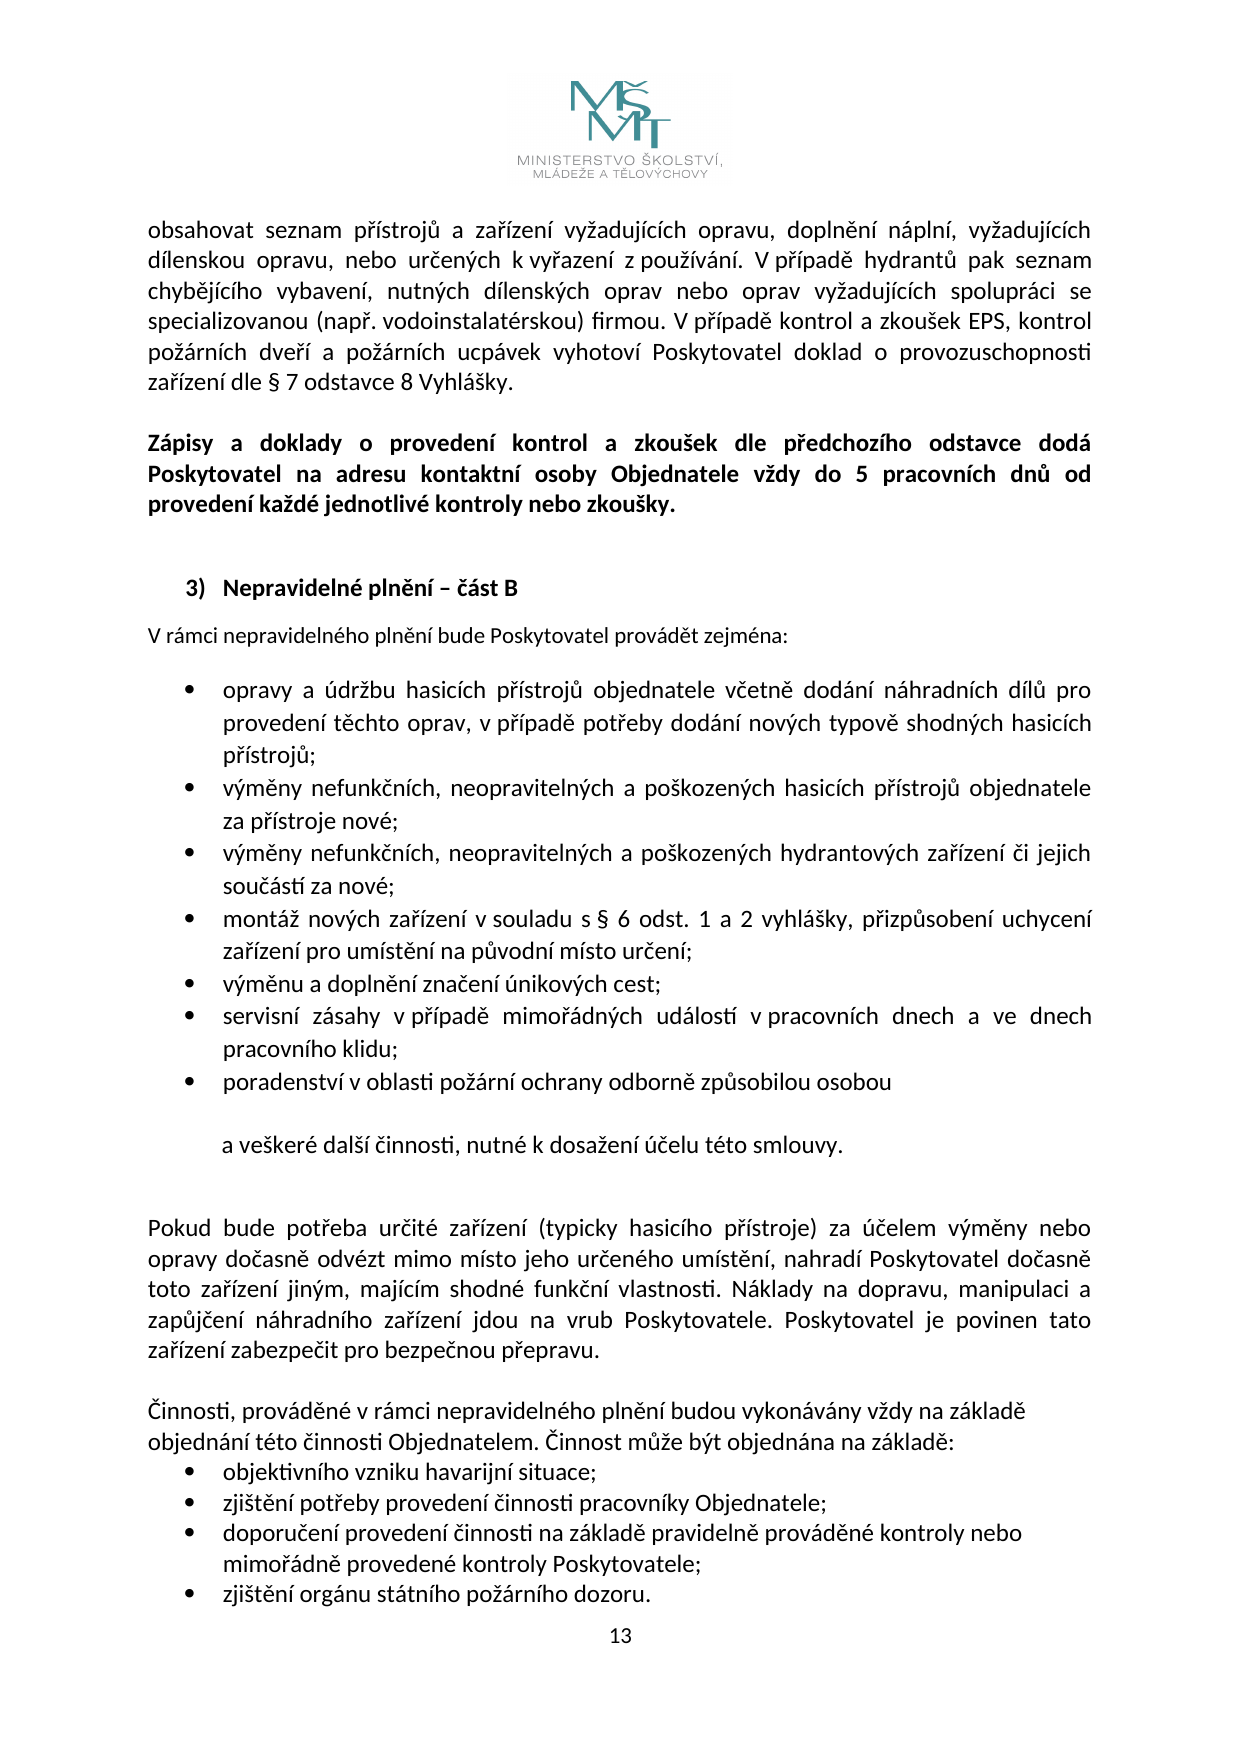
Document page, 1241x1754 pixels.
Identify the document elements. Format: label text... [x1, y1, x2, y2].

list výměnu a doplnění značení únikových cest; [185, 968, 1093, 998]
list montáž nových zařízení v souladu s § 6 odst. 1 a 2 vyhlášky, přizpůsobení uchycení zařízení pro umístění na původní místo určení; [185, 903, 1093, 966]
text obsahovat seznam přístrojů a zařízení vyžadujících opravu, doplnění náplní, vyžadujících dílenskou opravu, nebo určených k vyřazení z používání. V případě hydrantů pak seznam chybějícího vybavení, nutných dílenských oprav nebo oprav vyžadujících spolupráci se specializovanou (např. vodoinstalatérskou) firmou. V případě kontrol a zkoušek EPS, kontrol požárních dveří a požárních ucpávek vyhotoví Poskytovatel doklad o provozuschopnosti zařízení dle § 7 odstavce 8 Vyhlášky. [148, 214, 1093, 397]
list opravy a údržbu hasicích přístrojů objednatele včetně dodání náhradních dílů pro provedení těchto oprav, v případě potřeby dodání nových typově shodných hasicích přístrojů; [185, 674, 1093, 770]
list Nepravidelné plnění – část B [185, 572, 1093, 603]
list zjištění orgánu státního požárního dozoru. [185, 1579, 1093, 1609]
list zjištění potřeby provedení činnosti pracovníky Objednatele; [185, 1487, 1093, 1518]
text Zápisy a doklady o provedení kontrol a zkoušek dle předchozího odstavce dodá Poskytovatel na adresu kontaktní osoby Objednatele vždy do 5 pracovních dnů od provedení každé jednotlivé kontroly nebo zkoušky. [148, 428, 1093, 519]
list výměny nefunkčních, neopravitelných a poškozených hasicích přístrojů objednatele za přístroje nové; [185, 772, 1093, 835]
list objektivního vzniku havarijní situace; [185, 1457, 1093, 1487]
list výměny nefunkčních, neopravitelných a poškozených hydrantových zařízení či jejich součástí za nové; [185, 837, 1093, 901]
text V rámci nepravidelného plnění bude Poskytovatel provádět zejména: [148, 621, 1093, 649]
text Pokud bude potřeba určité zařízení (typicky hasicího přístroje) za účelem výměny nebo opravy dočasně odvézt mimo místo jeho určeného umístění, nahradí Poskytovatel dočasně toto zařízení jiným, majícím shodné funkční vlastnosti. Náklady na dopravu, manipulaci a zapůjčení náhradního zařízení jdou na vrub Poskytovatele. Poskytovatel je povinen tato zařízení zabezpečit pro bezpečnou přepravu. [148, 1212, 1093, 1365]
list servisní zásahy v případě mimořádných událostí v pracovních dnech a ve dnech pracovního klidu; [185, 1001, 1093, 1064]
text Činnosti, prováděné v rámci nepravidelného plnění budou vykonávány vždy na základě objednání této činnosti Objednatelem. Činnost může být objednána na základě: [148, 1396, 1093, 1457]
list doporučení provedení činnosti na základě pravidelně prováděné kontroly nebo mimořádně provedené kontroly Poskytovatele; [185, 1518, 1093, 1579]
list poradenství v oblasti požární ochrany odborně způsobilou osobou [185, 1066, 1093, 1096]
text a veškeré další činnosti, nutné k dosažení účelu této smlouvy. [221, 1129, 1093, 1159]
